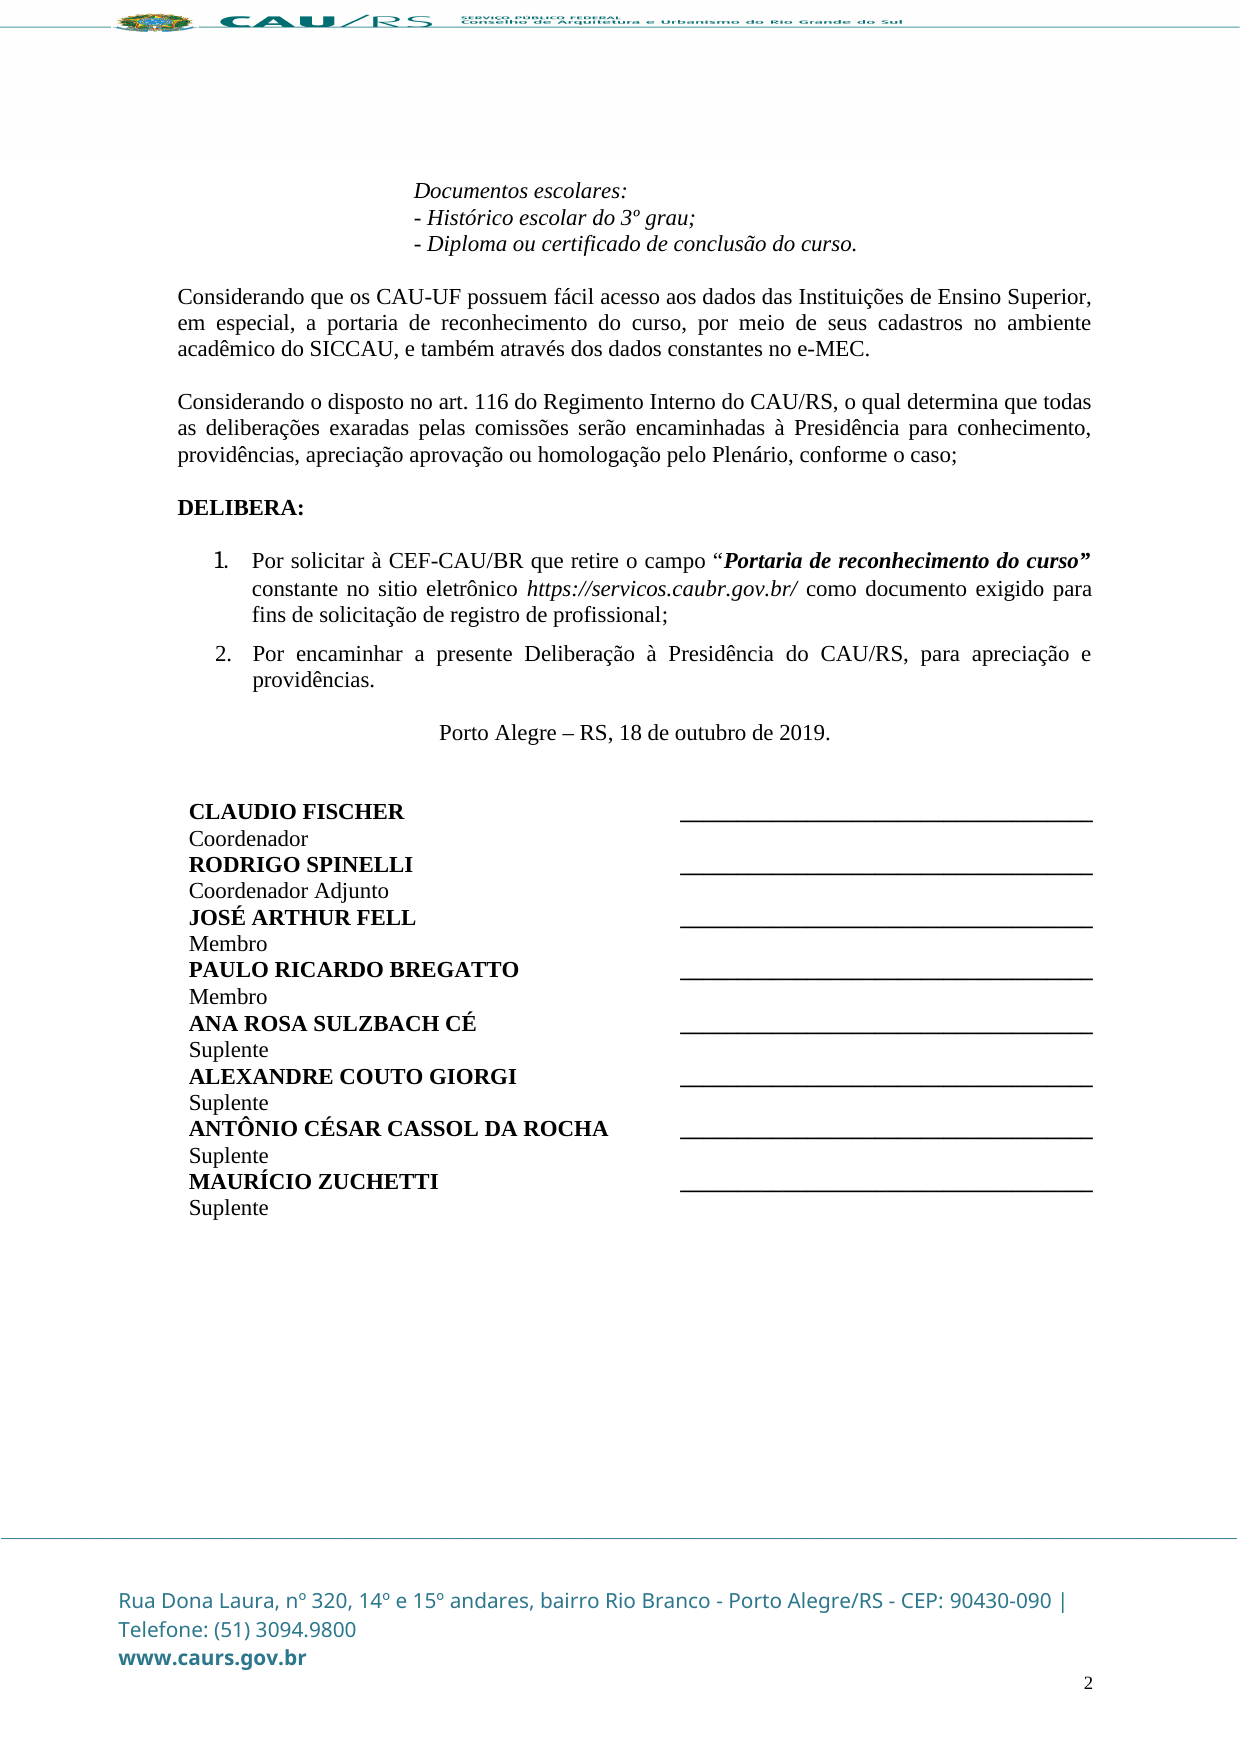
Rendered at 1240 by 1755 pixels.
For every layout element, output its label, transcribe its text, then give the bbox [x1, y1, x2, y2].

table_cell ____________________________________ [669, 851, 1104, 904]
table_header ____________________________________ [669, 798, 1104, 851]
table_header CLAUDIO FISCHER Coordenador [177, 798, 669, 851]
text Porto Alegre – RS, 18 de outubro de 2019. [177, 719, 1093, 746]
text Considerando que os CAU-UF possuem fácil acesso aos dados das Instituições de Ensino Superior, em especial, a portaria de reconhecimento do curso, por meio de seus cadastros no ambiente acadêmico do SICCAU, e também através dos dados constantes no e-MEC. [177, 283, 1093, 362]
text DELIBERA: [177, 493, 1093, 520]
list Por solicitar à CEF-CAU/BR que retire o campo “Portaria de reconhecimento do curso” constante no sitio eletrônico https://servicos.caubr.gov.br/ como documento exigido para fins de solicitação de registro de profissional; [214, 546, 1093, 628]
table_cell ANA ROSA SULZBACH CÉ Suplente ALEXANDRE COUTO GIORGI Suplente ANTÔNIO CÉSAR CASSOL DA ROCHA Suplente MAURÍCIO ZUCHETTI Suplente [177, 1010, 669, 1221]
table_cell ____________________________________ ____________________________________ [669, 904, 1104, 1010]
text Considerando o disposto no art. 116 do Regimento Interno do CAU/RS, o qual determina que todas as deliberações exaradas pelas comissões serão encaminhadas à Presidência para conhecimento, providências, apreciação aprovação ou homologação pelo Plenário, conforme o caso; [177, 388, 1093, 467]
text - Diploma ou certificado de conclusão do curso. [413, 230, 1093, 256]
table_cell JOSÉ ARTHUR FELL Membro PAULO RICARDO BREGATTO Membro [177, 904, 669, 1010]
text Documentos escolares: [413, 177, 1093, 204]
text - Histórico escolar do 3º grau; [413, 204, 1093, 230]
table_cell ____________________________________ ____________________________________ ____________________________________ ____________________________________ [669, 1010, 1104, 1221]
list Por encaminhar a presente Deliberação à Presidência do CAU/RS, para apreciação e providências. [215, 640, 1093, 693]
table_cell RODRIGO SPINELLI Coordenador Adjunto [177, 851, 669, 904]
